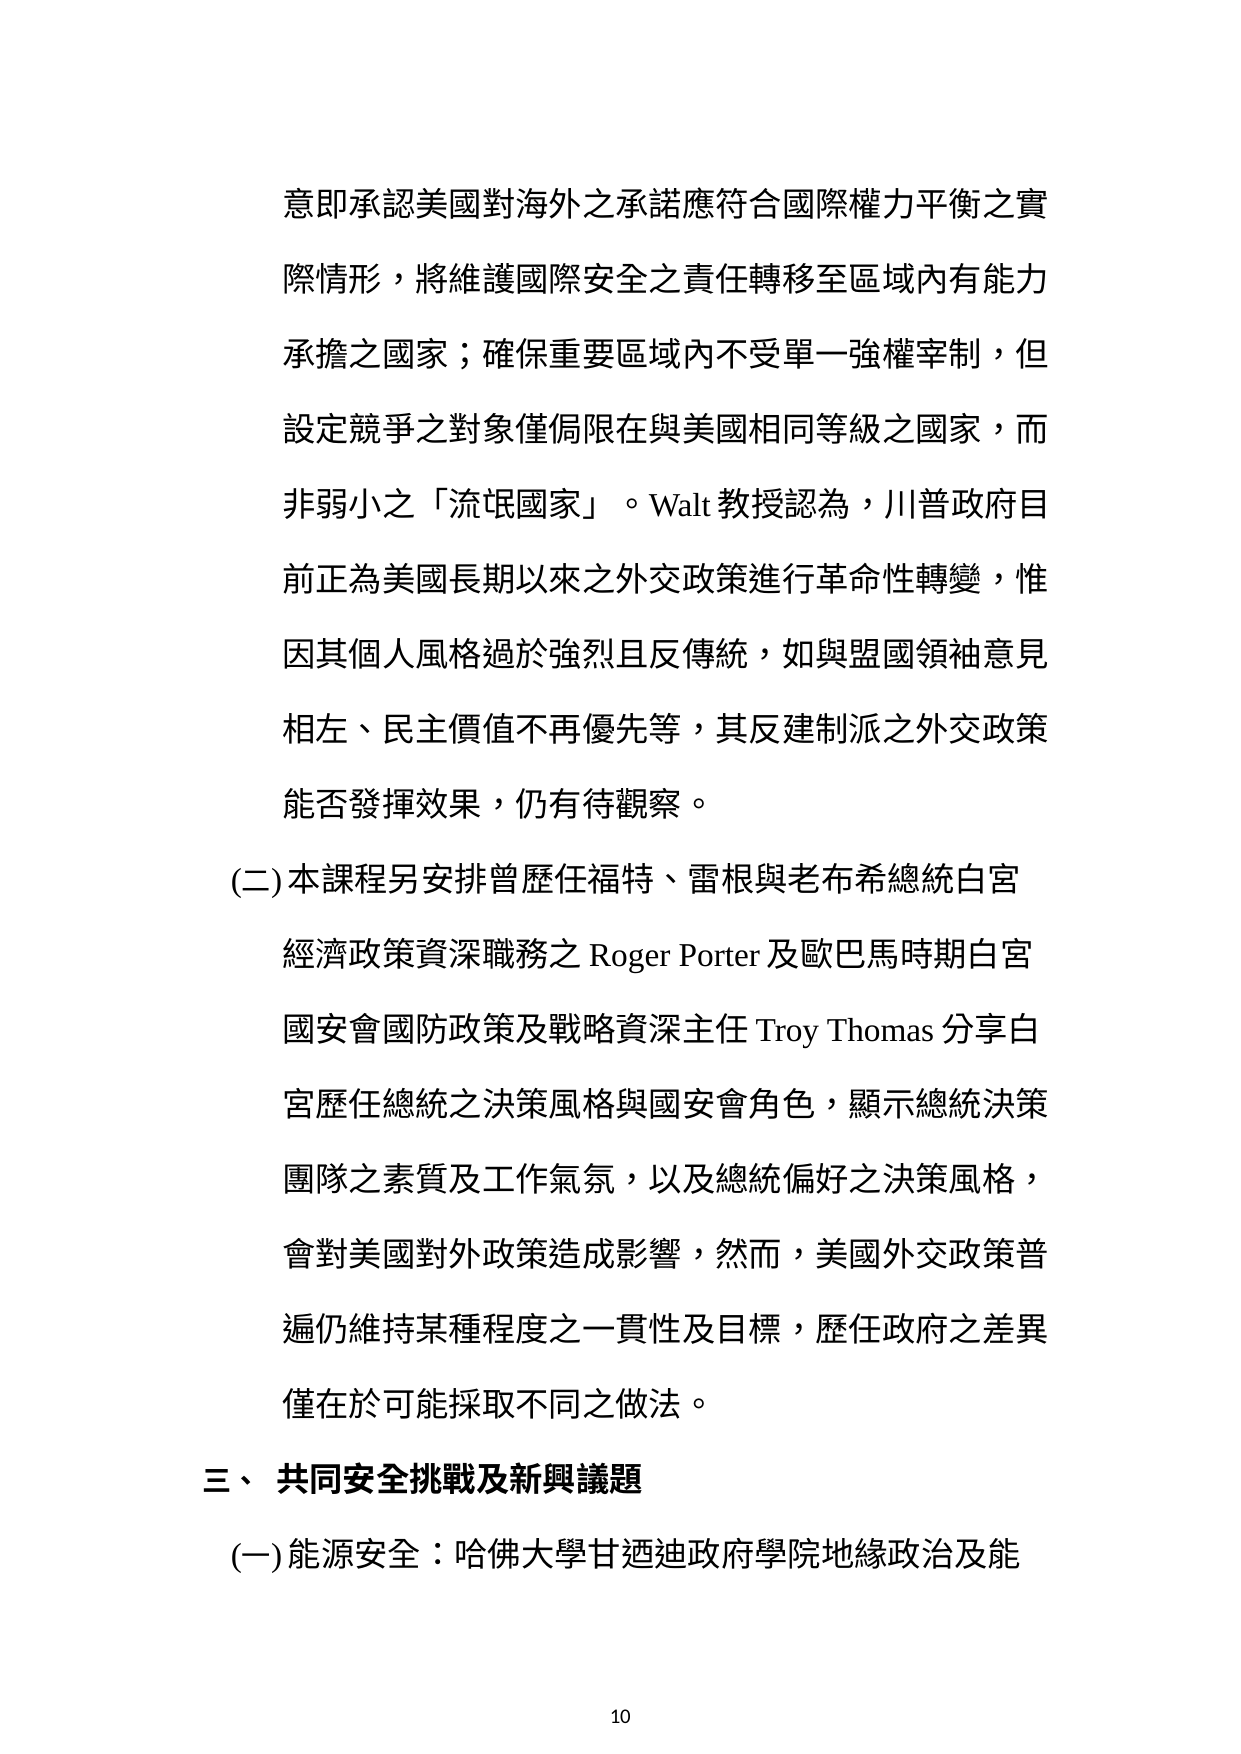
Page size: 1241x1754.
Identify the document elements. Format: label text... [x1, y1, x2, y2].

list 共同安全挑戰及新興議題 [202, 1439, 1053, 1514]
list 本課程另安排曾歷任福特、雷根與老布希總統白宮經濟政策資深職務之Roger Porter及歐巴馬時期白宮國安會國防政策及戰略資深主任Troy Thomas分享白宮歷任總統之決策風格與國安會角色，顯示總統決策團隊之素質及工作氣氛，以及總統偏好之決策風格，會對美國對外政策造成影響，然而，美國外交政策普遍仍維持某種程度之一貫性及目標，歷任政府之差異僅在於可能採取不同之做法。 [282, 839, 1053, 1439]
list Walt教授認為，「自由主義霸權」之外交政策反映美國建制派長期以來對國際事務之理想性及既得利益，過於誇大美國在全球之角色，因此，渠主張美國之外交戰略應改採「境外制衡」(offshore balancing)政策，意即承認美國對海外之承諾應符合國際權力平衡之實際情形，將維護國際安全之責任轉移至區域內有能力承擔之國家；確保重要區域內不受單一強權宰制，但設定競爭之對象僅侷限在與美國相同等級之國家，而非弱小之「流氓國家」。Walt教授認為，川普政府目前正為美國長期以來之外交政策進行革命性轉變，惟因其個人風格過於強烈且反傳統，如與盟國領袖意見相左、民主價值不再優先等，其反建制派之外交政策能否發揮效果，仍有待觀察。 [258, 164, 1053, 839]
list 能源安全：哈佛大學甘迺迪政府學院地緣政治及能 [282, 1514, 1053, 1589]
